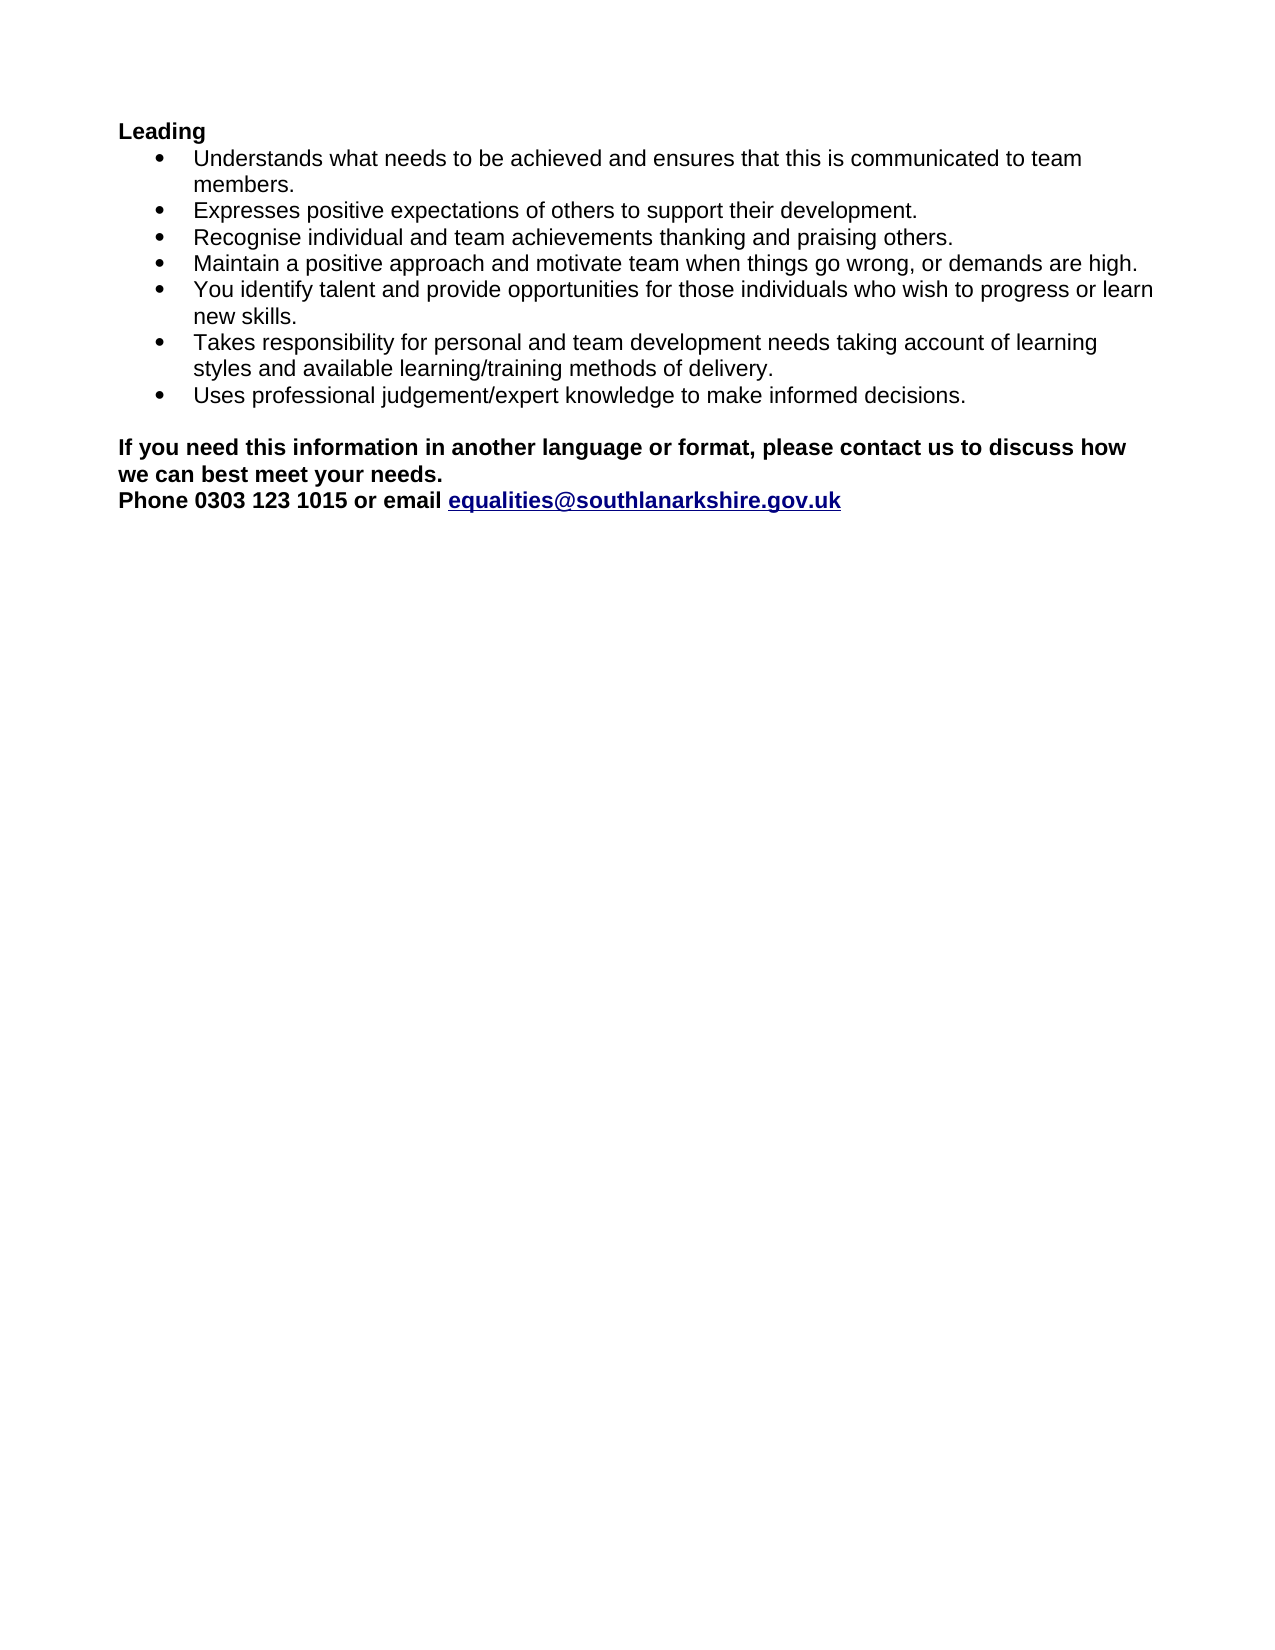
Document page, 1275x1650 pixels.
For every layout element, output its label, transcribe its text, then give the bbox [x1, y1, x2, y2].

text Leading [118, 118, 1157, 144]
list Takes responsibility for personal and team development needs taking account of learning styles and available learning/training methods of delivery. [156, 329, 1157, 382]
list Recognise individual and team achievements thanking and praising others. [156, 223, 1157, 250]
list Understands what needs to be achieved and ensures that this is communicated to team members. [156, 144, 1157, 197]
text Phone 0303 123 1015 or email equalities@southlanarkshire.gov.uk [118, 487, 1157, 513]
list You identify talent and provide opportunities for those individuals who wish to progress or learn new skills. [156, 276, 1157, 329]
list Expresses positive expectations of others to support their development. [156, 197, 1157, 223]
list Maintain a positive approach and motivate team when things go wrong, or demands are high. [156, 250, 1157, 276]
list Uses professional judgement/expert knowledge to make informed decisions. [156, 382, 1157, 408]
text If you need this information in another language or format, please contact us to discuss how we can best meet your needs. [118, 434, 1157, 487]
